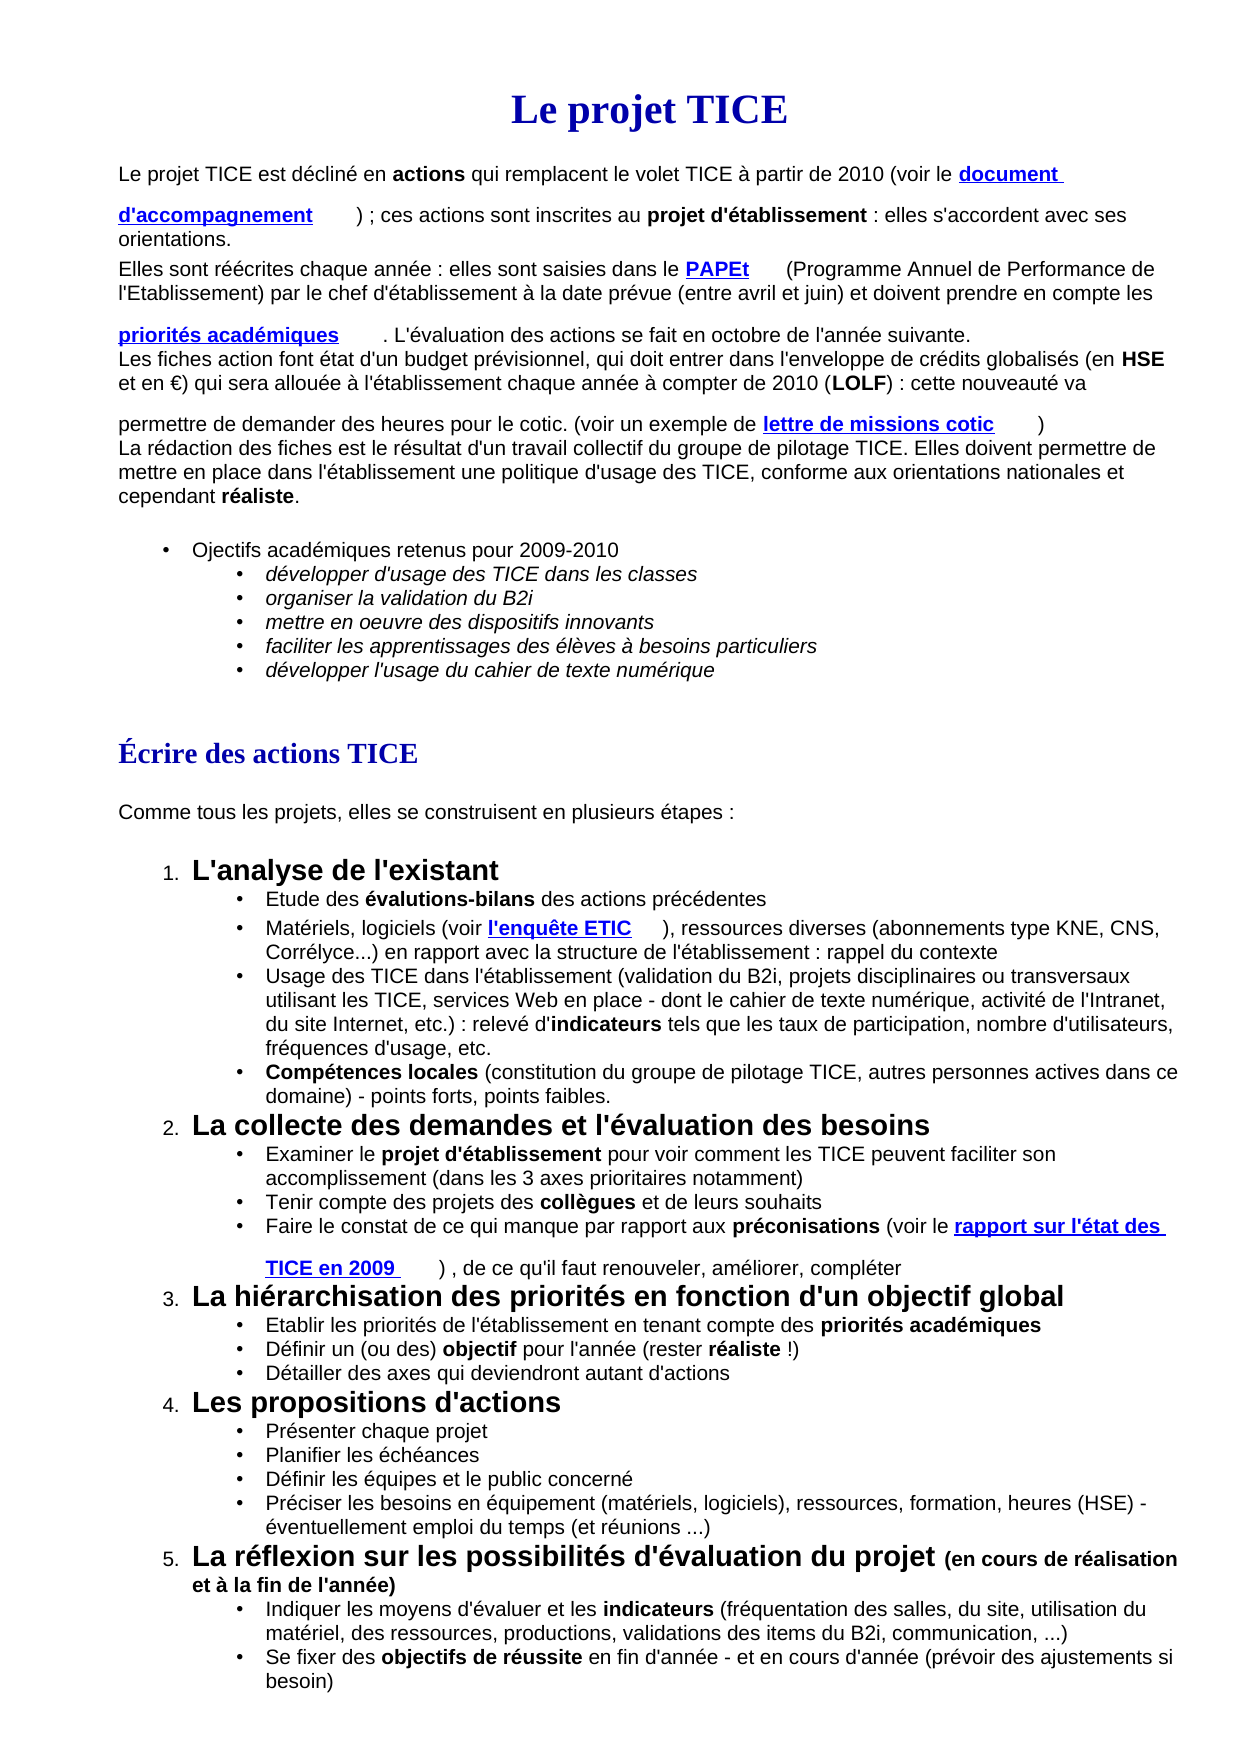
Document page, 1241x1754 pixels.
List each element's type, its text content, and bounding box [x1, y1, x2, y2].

list Ojectifs académiques retenus pour 2009-2010 [162, 538, 1181, 562]
list développer d'usage des TICE dans les classes [236, 562, 1181, 586]
list Les propositions d'actions [162, 1385, 1181, 1419]
list Définir un (ou des) objectif pour l'année (rester réaliste !) [236, 1337, 1181, 1361]
list Définir les équipes et le public concerné [236, 1467, 1181, 1491]
list Examiner le projet d'établissement pour voir comment les TICE peuvent faciliter son accomplissement (dans les 3 axes prioritaires notamment) [236, 1141, 1181, 1189]
list Préciser les besoins en équipement (matériels, logiciels), ressources, formation, heures (HSE) - éventuellement emploi du temps (et réunions ...) [236, 1491, 1181, 1539]
text Comme tous les projets, elles se construisent en plusieurs étapes : [118, 799, 1181, 823]
list Faire le constat de ce qui manque par rapport aux préconisations (voir le rapport sur l'état des TICE en 2009 ) , de ce qu'il faut renouveler, améliorer, compléter [236, 1213, 1181, 1279]
list organiser la validation du B2i [236, 586, 1181, 610]
list Usage des TICE dans l'établissement (validation du B2i, projets disciplinaires ou transversaux utilisant les TICE, services Web en place - dont le cahier de texte numérique, activité de l'Intranet, du site Internet, etc.) : relevé d'indicateurs tels que les taux de participation, nombre d'utilisateurs, fréquences d'usage, etc. [236, 964, 1181, 1060]
list La collecte des demandes et l'évaluation des besoins [162, 1108, 1181, 1141]
text Le projet TICE est décliné en actions qui remplacent le volet TICE à partir de 2010 (voir le document d'accompagnement ) ; ces actions sont inscrites au projet d'établissement : elles s'accordent avec ses orientations. Elles sont réécrites chaque année : elles sont saisies dans le PAPEt (Programme Annuel de Performance de l'Etablissement) par le chef d'établissement à la date prévue (entre avril et juin) et doivent prendre en compte les priorités académiques . L'évaluation des actions se fait en octobre de l'année suivante. Les fiches action font état d'un budget prévisionnel, qui doit entrer dans l'enveloppe de crédits globalisés (en HSE et en €) qui sera allouée à l'établissement chaque année à compter de 2010 (LOLF) : cette nouveauté va permettre de demander des heures pour le cotic. (voir un exemple de lettre de missions cotic ) La rédaction des fiches est le résultat d'un travail collectif du groupe de pilotage TICE. Elles doivent permettre de mettre en place dans l'établissement une politique d'usage des TICE, conforme aux orientations nationales et cependant réaliste. [118, 161, 1181, 508]
list faciliter les apprentissages des élèves à besoins particuliers [236, 634, 1181, 658]
list Se fixer des objectifs de réussite en fin d'année - et en cours d'année (prévoir des ajustements si besoin) [236, 1644, 1181, 1692]
list mettre en oeuvre des dispositifs innovants [236, 610, 1181, 634]
list Présenter chaque projet [236, 1419, 1181, 1443]
list Indiquer les moyens d'évaluer et les indicateurs (fréquentation des salles, du site, utilisation du matériel, des ressources, productions, validations des items du B2i, communication, ...) [236, 1596, 1181, 1644]
list La hiérarchisation des priorités en fonction d'un objectif global [162, 1279, 1181, 1313]
subtitle Le projet TICE [118, 84, 1181, 132]
list Tenir compte des projets des collègues et de leurs souhaits [236, 1189, 1181, 1213]
subtitle Écrire des actions TICE [118, 736, 1181, 770]
list Détailler des axes qui deviendront autant d'actions [236, 1361, 1181, 1385]
list Etude des évalutions-bilans des actions précédentes [236, 886, 1181, 911]
list développer l'usage du cahier de texte numérique [236, 658, 1181, 682]
list Compétences locales (constitution du groupe de pilotage TICE, autres personnes actives dans ce domaine) - points forts, points faibles. [236, 1060, 1181, 1108]
list Etablir les priorités de l'établissement en tenant compte des priorités académiques [236, 1313, 1181, 1337]
list La réflexion sur les possibilités d'évaluation du projet (en cours de réalisation et à la fin de l'année) [162, 1539, 1181, 1596]
list Planifier les échéances [236, 1443, 1181, 1467]
list L'analyse de l'existant [162, 853, 1181, 886]
list Matériels, logiciels (voir l'enquête ETIC ), ressources diverses (abonnements type KNE, CNS, Corrélyce...) en rapport avec la structure de l'établissement : rappel du contexte [236, 911, 1181, 964]
